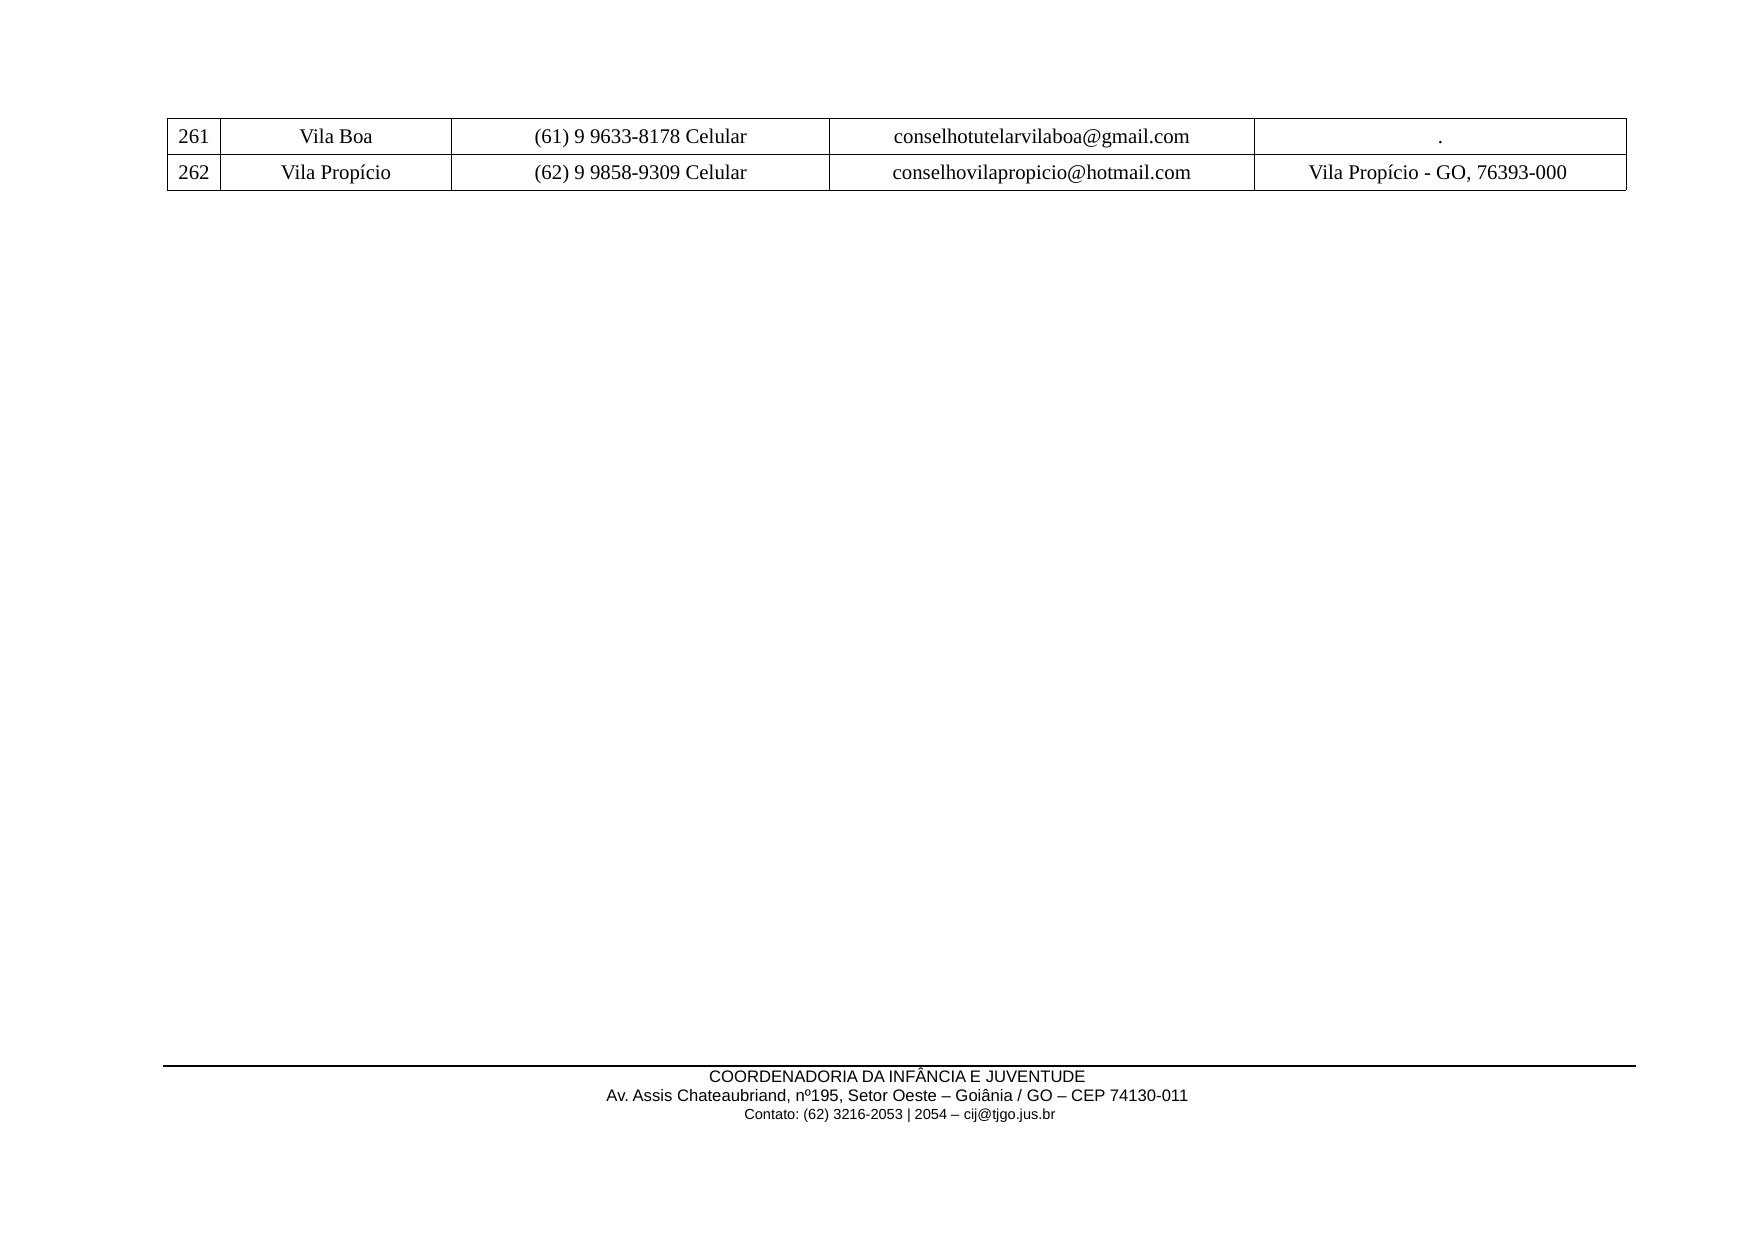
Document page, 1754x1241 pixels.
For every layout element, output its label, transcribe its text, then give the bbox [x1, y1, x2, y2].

table_cell Vila Boa [221, 119, 451, 154]
table_cell 262 [168, 155, 220, 189]
table_cell conselhovilapropicio@hotmail.com [830, 155, 1254, 189]
table_cell (61) 9 9633-8178 Celular [452, 119, 829, 154]
table_cell . [1255, 119, 1626, 154]
table_cell (62) 9 9858-9309 Celular [452, 155, 829, 189]
table_cell conselhotutelarvilaboa@gmail.com [830, 119, 1254, 154]
table_cell 261 [168, 119, 220, 154]
table_cell Vila Propício - GO, 76393-000 [1255, 155, 1626, 189]
table_cell Vila Propício [221, 155, 451, 189]
